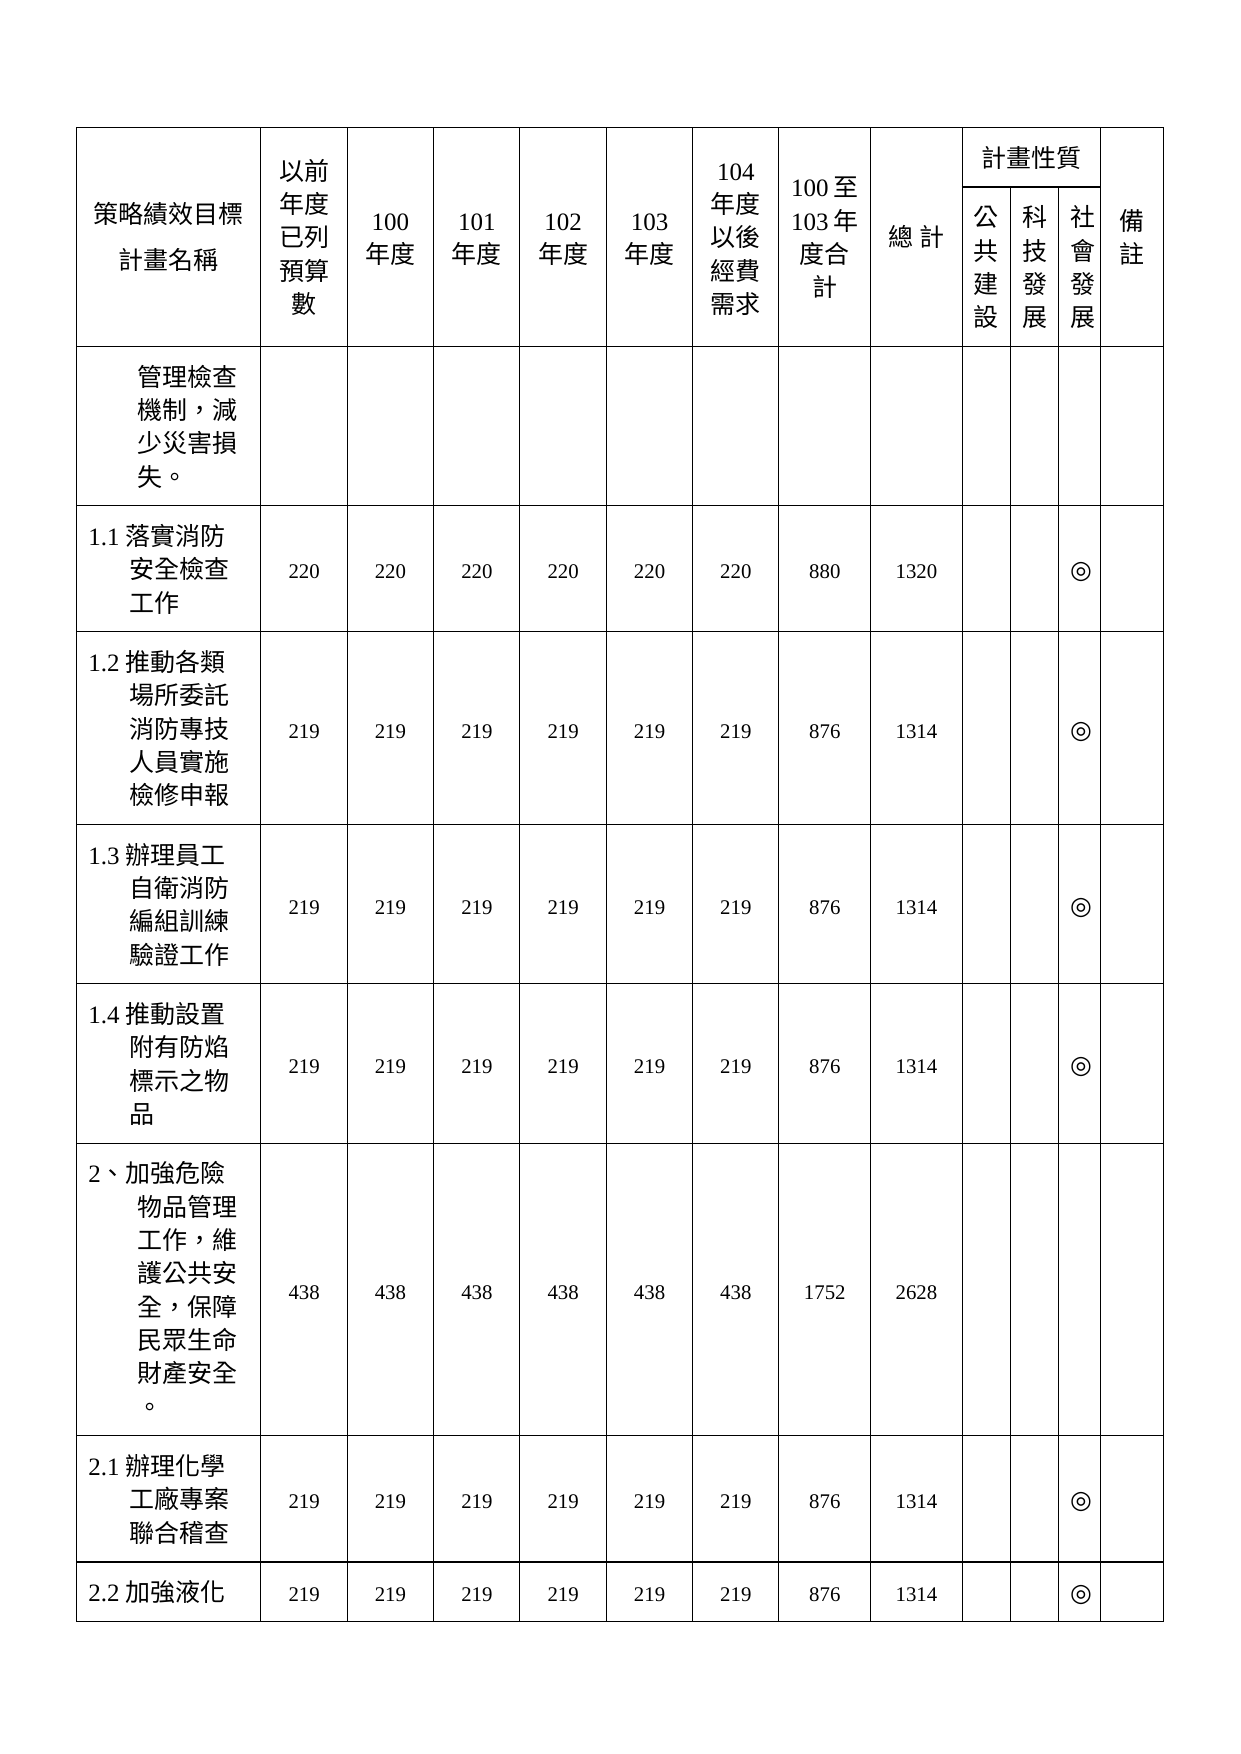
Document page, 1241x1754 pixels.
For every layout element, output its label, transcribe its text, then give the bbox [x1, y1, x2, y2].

table_cell [693, 347, 778, 505]
table_cell 219 [520, 1563, 606, 1621]
table_cell [1011, 1563, 1058, 1621]
table_cell 社會發展 [1059, 188, 1100, 346]
table_cell 1.2 推動各類場所委託消防專技人員實施檢修申報 [77, 632, 260, 824]
table_cell 1314 [871, 825, 962, 983]
table_cell [1101, 506, 1163, 631]
table_cell 219 [693, 1563, 778, 1621]
table_cell [520, 347, 606, 505]
table_cell 220 [348, 506, 433, 631]
table_cell 219 [520, 632, 606, 824]
table_cell 438 [693, 1144, 778, 1435]
table_cell 219 [261, 1436, 347, 1561]
table_cell [1101, 1563, 1163, 1621]
table_cell [1011, 825, 1058, 983]
table_header 策略績效目標 計畫名稱 [77, 128, 260, 346]
table_cell 公共建設 [963, 188, 1010, 346]
table_cell 438 [520, 1144, 606, 1435]
table_cell [1101, 1144, 1163, 1435]
table_cell 219 [607, 1436, 692, 1561]
table_cell 219 [607, 825, 692, 983]
table_cell 220 [434, 506, 519, 631]
table_cell 219 [434, 984, 519, 1143]
table_header 104年度以後經費需求 [693, 128, 778, 346]
table_cell [1101, 1436, 1163, 1561]
table_cell 219 [261, 825, 347, 983]
table_cell 876 [779, 1563, 870, 1621]
table_cell 1314 [871, 1436, 962, 1561]
table_header 100至103年度合計 [779, 128, 870, 346]
table_cell 438 [348, 1144, 433, 1435]
table_cell 加強危險物品管理工作，維護公共安全，保障民眾生命財產安全。 [77, 1144, 260, 1435]
table_cell 219 [607, 632, 692, 824]
table_cell 219 [261, 632, 347, 824]
table_cell 876 [779, 984, 870, 1143]
table_cell [963, 1144, 1010, 1435]
table_cell 219 [348, 1436, 433, 1561]
table_cell ◎ [1059, 1436, 1100, 1561]
table_header 以前年度已列預算數 [261, 128, 347, 346]
table_cell [963, 1436, 1010, 1561]
table_cell ◎ [1059, 506, 1100, 631]
table_cell 876 [779, 825, 870, 983]
table_cell 219 [348, 632, 433, 824]
table_cell ◎ [1059, 984, 1100, 1143]
table_cell 1752 [779, 1144, 870, 1435]
table_cell 219 [520, 984, 606, 1143]
table_cell [1011, 1144, 1058, 1435]
table_cell [348, 347, 433, 505]
table_cell 1.1 落實消防安全檢查工作 [77, 506, 260, 631]
table_cell 219 [607, 984, 692, 1143]
table_cell 220 [261, 506, 347, 631]
table_header 100年度 [348, 128, 433, 346]
table_cell [1011, 506, 1058, 631]
table_header 101年度 [434, 128, 519, 346]
table_header 備註 [1101, 128, 1163, 346]
table_cell [963, 1563, 1010, 1621]
table_cell 2.1 辦理化學工廠專案聯合稽查 [77, 1436, 260, 1561]
table_cell [963, 984, 1010, 1143]
table_cell 219 [348, 825, 433, 983]
table_cell [1059, 1144, 1100, 1435]
table_cell 438 [261, 1144, 347, 1435]
table_cell 220 [607, 506, 692, 631]
table_cell 438 [434, 1144, 519, 1435]
table_cell 219 [348, 984, 433, 1143]
table_cell 219 [520, 825, 606, 983]
table_cell 2628 [871, 1144, 962, 1435]
table_header 計畫性質 [963, 128, 1100, 186]
table_cell 219 [520, 1436, 606, 1561]
table_cell 219 [434, 632, 519, 824]
table_cell 880 [779, 506, 870, 631]
table_cell [963, 632, 1010, 824]
table_cell [1011, 1436, 1058, 1561]
table_cell 220 [693, 506, 778, 631]
table_cell [963, 347, 1010, 505]
table_cell [1101, 984, 1163, 1143]
table_cell 438 [607, 1144, 692, 1435]
table_cell 219 [693, 825, 778, 983]
table_cell [871, 347, 962, 505]
table_cell ◎ [1059, 632, 1100, 824]
table_cell 219 [693, 632, 778, 824]
table_cell 2.2 加強液化 [77, 1563, 260, 1621]
table_cell 科技發展 [1011, 188, 1058, 346]
table_cell ◎ [1059, 825, 1100, 983]
table_header 總 計 [871, 128, 962, 346]
table_cell 876 [779, 632, 870, 824]
table_cell 219 [693, 1436, 778, 1561]
table_cell [1101, 825, 1163, 983]
table_cell 落實執行消防安全管理檢查機制，減少災害損失。 [77, 347, 260, 505]
table_cell [1011, 632, 1058, 824]
table_cell [261, 347, 347, 505]
table_header 103年度 [607, 128, 692, 346]
table_cell [607, 347, 692, 505]
table_cell 219 [434, 1563, 519, 1621]
table_cell 876 [779, 1436, 870, 1561]
table_cell 1314 [871, 1563, 962, 1621]
table_cell 219 [607, 1563, 692, 1621]
table_cell [779, 347, 870, 505]
table_cell 219 [693, 984, 778, 1143]
table_cell [1011, 984, 1058, 1143]
table_cell 1.4 推動設置附有防焰標示之物品 [77, 984, 260, 1143]
table_cell [1101, 632, 1163, 824]
table_cell 220 [520, 506, 606, 631]
table_cell [1011, 347, 1058, 505]
table_cell [1101, 347, 1163, 505]
table_cell 219 [434, 1436, 519, 1561]
table_cell 219 [348, 1563, 433, 1621]
table_cell 1320 [871, 506, 962, 631]
table_cell [434, 347, 519, 505]
table_header 102年度 [520, 128, 606, 346]
table_cell 1314 [871, 984, 962, 1143]
table_cell [963, 825, 1010, 983]
table_cell [963, 506, 1010, 631]
table_cell ◎ [1059, 1563, 1100, 1621]
table_cell 219 [434, 825, 519, 983]
table_cell 1.3 辦理員工自衛消防編組訓練驗證工作 [77, 825, 260, 983]
table_cell [1059, 347, 1100, 505]
table_cell 219 [261, 984, 347, 1143]
table_cell 1314 [871, 632, 962, 824]
table_cell 219 [261, 1563, 347, 1621]
